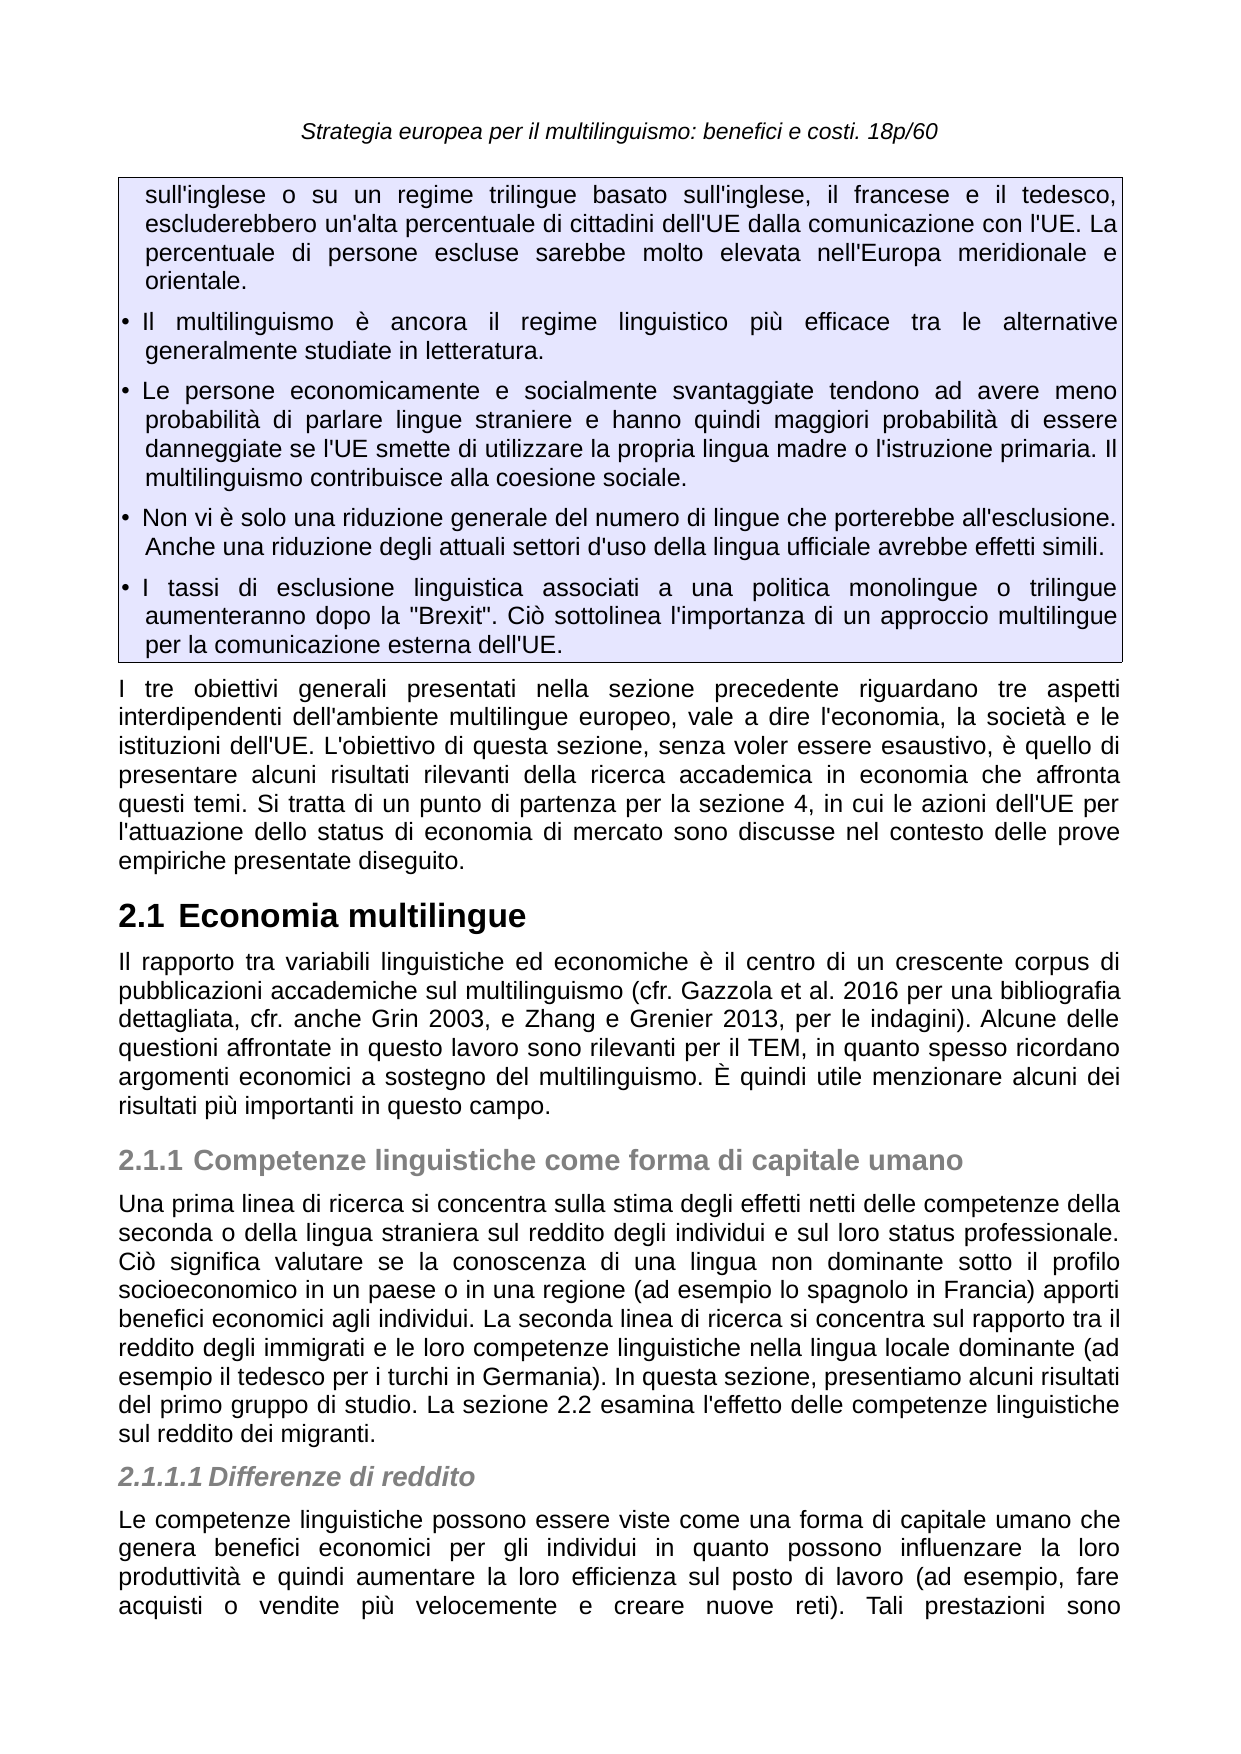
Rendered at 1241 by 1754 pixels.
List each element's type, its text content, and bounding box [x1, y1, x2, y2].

text Il rapporto tra variabili linguistiche ed economiche è il centro di un crescente corpus di pubblicazioni accademiche sul multilinguismo (cfr. Gazzola et al. 2016 per una bibliografia dettagliata, cfr. anche Grin 2003, e Zhang e Grenier 2013, per le indagini). Alcune delle questioni affrontate in questo lavoro sono rilevanti per il TEM, in quanto spesso ricordano argomenti economici a sostegno del multilinguismo. È quindi utile menzionare alcuni dei risultati più importanti in questo campo. [118, 947, 1122, 1119]
text Una prima linea di ricerca si concentra sulla stima degli effetti netti delle competenze della seconda o della lingua straniera sul reddito degli individui e sul loro status professionale. Ciò significa valutare se la conoscenza di una lingua non dominante sotto il profilo socioeconomico in un paese o in una regione (ad esempio lo spagnolo in Francia) apporti benefici economici agli individui. La seconda linea di ricerca si concentra sul rapporto tra il reddito degli immigrati e le loro competenze linguistiche nella lingua locale dominante (ad esempio il tedesco per i turchi in Germania). In questa sezione, presentiamo alcuni risultati del primo gruppo di studio. La sezione 2.2 esamina l'effetto delle competenze linguistiche sul reddito dei migranti. [118, 1189, 1122, 1448]
subtitle Economia multilingue [118, 896, 1122, 934]
subtitle Competenze linguistiche come forma di capitale umano [118, 1143, 1122, 1177]
text I tre obiettivi generali presentati nella sezione precedente riguardano tre aspetti interdipendenti dell'ambiente multilingue europeo, vale a dire l'economia, la società e le istituzioni dell'UE. L'obiettivo di questa sezione, senza voler essere esaustivo, è quello di presentare alcuni risultati rilevanti della ricerca accademica in economia che affronta questi temi. Si tratta di un punto di partenza per la sezione 4, in cui le azioni dell'UE per l'attuazione dello status di economia di mercato sono discusse nel contesto delle prove empiriche presentate diseguito. [118, 674, 1122, 875]
list Le persone economicamente e socialmente svantaggiate tendono ad avere meno probabilità di parlare lingue straniere e hanno quindi maggiori probabilità di essere danneggiate se l'UE smette di utilizzare la propria lingua madre o l'istruzione primaria. Il multilinguismo contribuisce alla coesione sociale. [119, 373, 1122, 491]
subtitle Differenze di reddito [118, 1460, 1122, 1492]
list Il multilinguismo è ancora il regime linguistico più efficace tra le alternative generalmente studiate in letteratura. [119, 304, 1122, 364]
list Non vi è solo una riduzione generale del numero di lingue che porterebbe all'esclusione. Anche una riduzione degli attuali settori d'uso della lingua ufficiale avrebbe effetti simili. [119, 500, 1122, 561]
list sull'inglese o su un regime trilingue basato sull'inglese, il francese e il tedesco, escluderebbero un'alta percentuale di cittadini dell'UE dalla comunicazione con l'UE. La percentuale di persone escluse sarebbe molto elevata nell'Europa meridionale e orientale. [119, 178, 1122, 295]
text Le competenze linguistiche possono essere viste come una forma di capitale umano che genera benefici economici per gli individui in quanto possono influenzare la loro produttività e quindi aumentare la loro efficienza sul posto di lavoro (ad esempio, fare acquisti o vendite più velocemente e creare nuove reti). Tali prestazioni sono [118, 1504, 1122, 1619]
list I tassi di esclusione linguistica associati a una politica monolingue o trilingue aumenteranno dopo la "Brexit". Ciò sottolinea l'importanza di un approccio multilingue per la comunicazione esterna dell'UE. [119, 569, 1122, 662]
